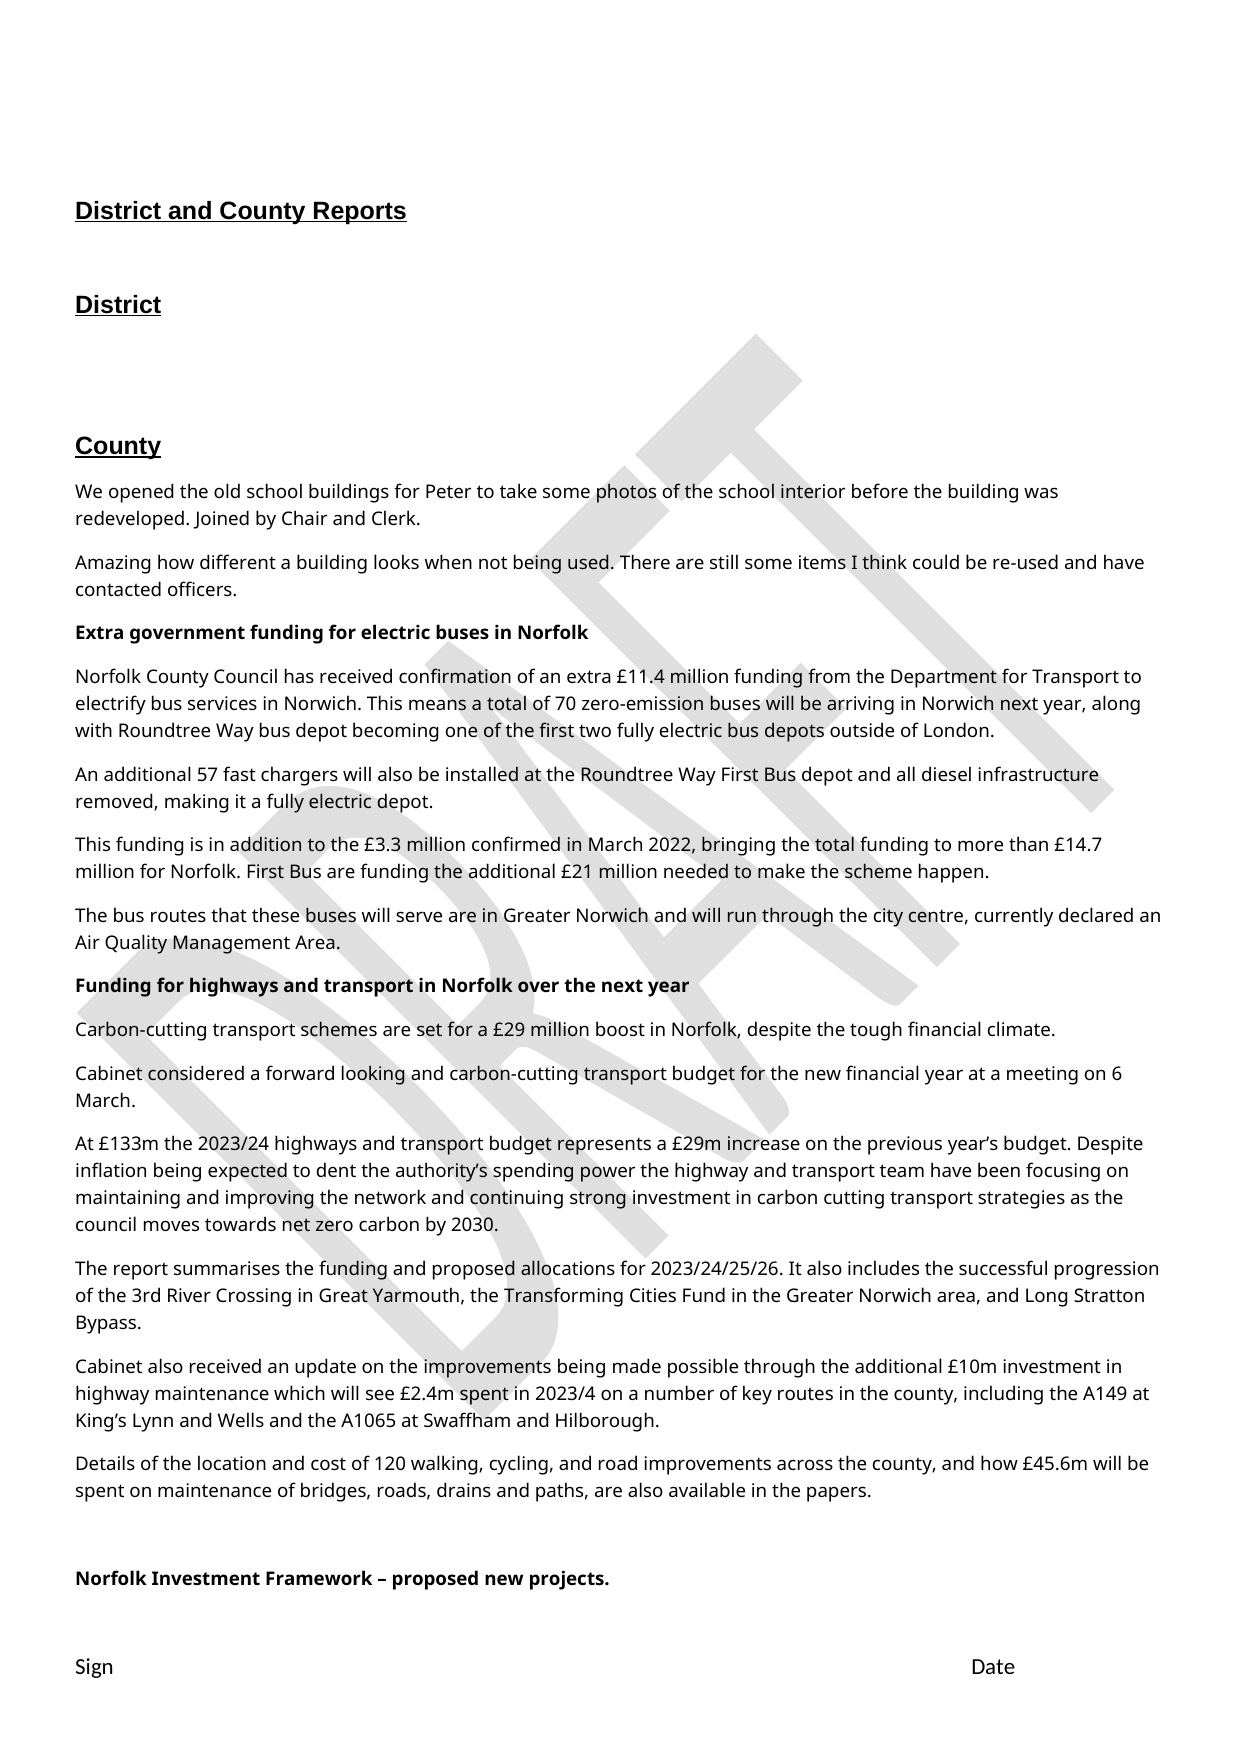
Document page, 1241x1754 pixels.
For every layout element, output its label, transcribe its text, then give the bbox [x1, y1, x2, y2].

text An additional 57 fast chargers will also be installed at the Roundtree Way First Bus depot and all diesel infrastructure removed, making it a fully electric depot. [787, 761, 1090, 813]
text This funding is in addition to the £3.3 million confirmed in March 2022, bringing the total funding to more than £14.7 million for Norfolk. First Bus are funding the additional £21 million needed to make the scheme happen. [311, 838, 434, 884]
text Norfolk County Council has received confirmation of an extra £11.4 million funding from the Department for Transport to electrify bus services in Norwich. This means a total of 70 zero-emission buses will be arriving in Norwich next year, along with Roundtree Way bus depot becoming one of the first two fully electric bus depots outside of London. [75, 663, 481, 743]
text Details of the location and cost of 120 walking, cycling, and road improvements across the county, and how £45.6m will be spent on maintenance of bridges, roads, drains and paths, are also available in the papers. [75, 1451, 1165, 1503]
text Carbon-cutting transport schemes are set for a £29 million boost in Norfolk, despite the tough financial climate. [545, 1016, 700, 1042]
text Carbon-cutting transport schemes are set for a £29 million boost in Norfolk, despite the tough financial climate. [724, 1016, 1165, 1042]
text County [75, 431, 657, 460]
text Norfolk County Council has received confirmation of an extra £11.4 million funding from the Department for Transport to electrify bus services in Norwich. This means a total of 70 zero-emission buses will be arriving in Norwich next year, along with Roundtree Way bus depot becoming one of the first two fully electric bus depots outside of London. [989, 663, 1165, 743]
text Funding for highways and transport in Norfolk over the next year [281, 973, 383, 998]
text The bus routes that these buses will serve are in Greater Norwich and will run through the city centre, currently declared an Air Quality Management Area. [920, 902, 1165, 955]
text District [75, 290, 1165, 319]
text Funding for highways and transport in Norfolk over the next year [903, 973, 1165, 998]
text This funding is in addition to the £3.3 million confirmed in March 2022, bringing the total funding to more than £14.7 million for Norfolk. First Bus are funding the additional £21 million needed to make the scheme happen. [850, 832, 1165, 884]
text Carbon-cutting transport schemes are set for a £29 million boost in Norfolk, despite the tough financial climate. [147, 1016, 317, 1042]
text Norfolk County Council has received confirmation of an extra £11.4 million funding from the Department for Transport to electrify bus services in Norwich. This means a total of 70 zero-emission buses will be arriving in Norwich next year, along with Roundtree Way bus depot becoming one of the first two fully electric bus depots outside of London. [480, 663, 711, 743]
text The report summarises the funding and proposed allocations for 2023/24/25/26. It also includes the successful progression of the 3rd River Crossing in Great Yarmouth, the Transforming Cities Fund in the Greater Norwich area, and Long Stratton Bypass. [75, 1255, 397, 1335]
text We opened the old school buildings for Peter to take some photos of the school interior before the building was redeveloped. Joined by Chair and Clerk. [804, 478, 1165, 531]
text Norfolk County Council has received confirmation of an extra £11.4 million funding from the Department for Transport to electrify bus services in Norwich. This means a total of 70 zero-emission buses will be arriving in Norwich next year, along with Roundtree Way bus depot becoming one of the first two fully electric bus depots outside of London. [681, 663, 799, 722]
text District and County Reports [75, 196, 1165, 225]
text An additional 57 fast chargers will also be installed at the Roundtree Way First Bus depot and all diesel infrastructure removed, making it a fully electric depot. [75, 761, 532, 813]
text Amazing how different a building looks when not being used. There are still some items I think could be re-used and have contacted officers. [875, 549, 1165, 602]
text Norfolk County Council has received confirmation of an extra £11.4 million funding from the Department for Transport to electrify bus services in Norwich. This means a total of 70 zero-emission buses will be arriving in Norwich next year, along with Roundtree Way bus depot becoming one of the first two fully electric bus depots outside of London. [802, 663, 1020, 743]
text At £133m the 2023/24 highways and transport budget represents a £29m increase on the previous year’s budget. Despite inflation being expected to dent the authority’s spending power the highway and transport team have been focusing on maintaining and improving the network and continuing strong investment in carbon cutting transport strategies as the council moves towards net zero carbon by 2030. [75, 1131, 299, 1237]
text [638, 620, 922, 645]
text At £133m the 2023/24 highways and transport budget represents a £29m increase on the previous year’s budget. Despite inflation being expected to dent the authority’s spending power the highway and transport team have been focusing on maintaining and improving the network and continuing strong investment in carbon cutting transport strategies as the council moves towards net zero carbon by 2030. [566, 1131, 1165, 1237]
text The bus routes that these buses will serve are in Greater Norwich and will run through the city centre, currently declared an Air Quality Management Area. [337, 902, 485, 955]
text This funding is in addition to the £3.3 million confirmed in March 2022, bringing the total funding to more than £14.7 million for Norfolk. First Bus are funding the additional £21 million needed to make the scheme happen. [427, 832, 584, 884]
text Cabinet considered a forward looking and carbon-cutting transport budget for the new financial year at a meeting on 6 March. [757, 1060, 1165, 1113]
text The bus routes that these buses will serve are in Greater Norwich and will run through the city centre, currently declared an Air Quality Management Area. [494, 902, 636, 955]
text This funding is in addition to the £3.3 million confirmed in March 2022, bringing the total funding to more than £14.7 million for Norfolk. First Bus are funding the additional £21 million needed to make the scheme happen. [586, 832, 720, 884]
text Funding for highways and transport in Norfolk over the next year [699, 973, 877, 998]
text The bus routes that these buses will serve are in Greater Norwich and will run through the city centre, currently declared an Air Quality Management Area. [806, 902, 923, 955]
text This funding is in addition to the £3.3 million confirmed in March 2022, bringing the total funding to more than £14.7 million for Norfolk. First Bus are funding the additional £21 million needed to make the scheme happen. [75, 832, 269, 884]
text An additional 57 fast chargers will also be installed at the Roundtree Way First Bus depot and all diesel infrastructure removed, making it a fully electric depot. [533, 761, 629, 813]
text Amazing how different a building looks when not being used. There are still some items I think could be re-used and have contacted officers. [75, 549, 570, 602]
text Cabinet considered a forward looking and carbon-cutting transport budget for the new financial year at a meeting on 6 March. [75, 1060, 175, 1113]
text An additional 57 fast chargers will also be installed at the Roundtree Way First Bus depot and all diesel infrastructure removed, making it a fully electric depot. [614, 761, 781, 813]
text Norfolk Investment Framework – proposed new projects. [75, 1565, 1165, 1590]
text We opened the old school buildings for Peter to take some photos of the school interior before the building was redeveloped. Joined by Chair and Clerk. [639, 478, 808, 531]
text Cabinet considered a forward looking and carbon-cutting transport budget for the new financial year at a meeting on 6 March. [626, 1060, 752, 1113]
text At £133m the 2023/24 highways and transport budget represents a £29m increase on the previous year’s budget. Despite inflation being expected to dent the authority’s spending power the highway and transport team have been focusing on maintaining and improving the network and continuing strong investment in carbon cutting transport strategies as the council moves towards net zero carbon by 2030. [461, 1131, 622, 1237]
text We opened the old school buildings for Peter to take some photos of the school interior before the building was redeveloped. Joined by Chair and Clerk. [75, 478, 610, 531]
text [757, 431, 1165, 460]
text Cabinet considered a forward looking and carbon-cutting transport budget for the new financial year at a meeting on 6 March. [172, 1060, 396, 1113]
text The report summarises the funding and proposed allocations for 2023/24/25/26. It also includes the successful progression of the 3rd River Crossing in Great Yarmouth, the Transforming Cities Fund in the Greater Norwich area, and Long Stratton Bypass. [544, 1255, 1165, 1335]
text [946, 620, 1165, 645]
text The bus routes that these buses will serve are in Greater Norwich and will run through the city centre, currently declared an Air Quality Management Area. [75, 902, 340, 955]
text An additional 57 fast chargers will also be installed at the Roundtree Way First Bus depot and all diesel infrastructure removed, making it a fully electric depot. [1087, 761, 1165, 813]
text The report summarises the funding and proposed allocations for 2023/24/25/26. It also includes the successful progression of the 3rd River Crossing in Great Yarmouth, the Transforming Cities Fund in the Greater Norwich area, and Long Stratton Bypass. [367, 1255, 507, 1335]
text Extra government funding for electric buses in Norfolk [75, 620, 613, 645]
text Amazing how different a building looks when not being used. There are still some items I think could be re-used and have contacted officers. [600, 549, 879, 602]
text Funding for highways and transport in Norfolk over the next year [532, 973, 668, 998]
text Cabinet considered a forward looking and carbon-cutting transport budget for the new financial year at a meeting on 6 March. [501, 1060, 642, 1113]
text At £133m the 2023/24 highways and transport budget represents a £29m increase on the previous year’s budget. Despite inflation being expected to dent the authority’s spending power the highway and transport team have been focusing on maintaining and improving the network and continuing strong investment in carbon cutting transport strategies as the council moves towards net zero carbon by 2030. [243, 1131, 492, 1237]
text Cabinet also received an update on the improvements being made possible through the additional £10m investment in highway maintenance which will see £2.4m spent in 2023/4 on a number of key routes in the county, including the A149 at King’s Lynn and Wells and the A1065 at Swaffham and Hilborough. [75, 1353, 1165, 1432]
text Cabinet considered a forward looking and carbon-cutting transport budget for the new financial year at a meeting on 6 March. [393, 1060, 498, 1113]
text The bus routes that these buses will serve are in Greater Norwich and will run through the city centre, currently declared an Air Quality Management Area. [729, 916, 820, 955]
text Funding for highways and transport in Norfolk over the next year [408, 973, 490, 998]
text This funding is in addition to the £3.3 million confirmed in March 2022, bringing the total funding to more than £14.7 million for Norfolk. First Bus are funding the additional £21 million needed to make the scheme happen. [711, 832, 852, 884]
